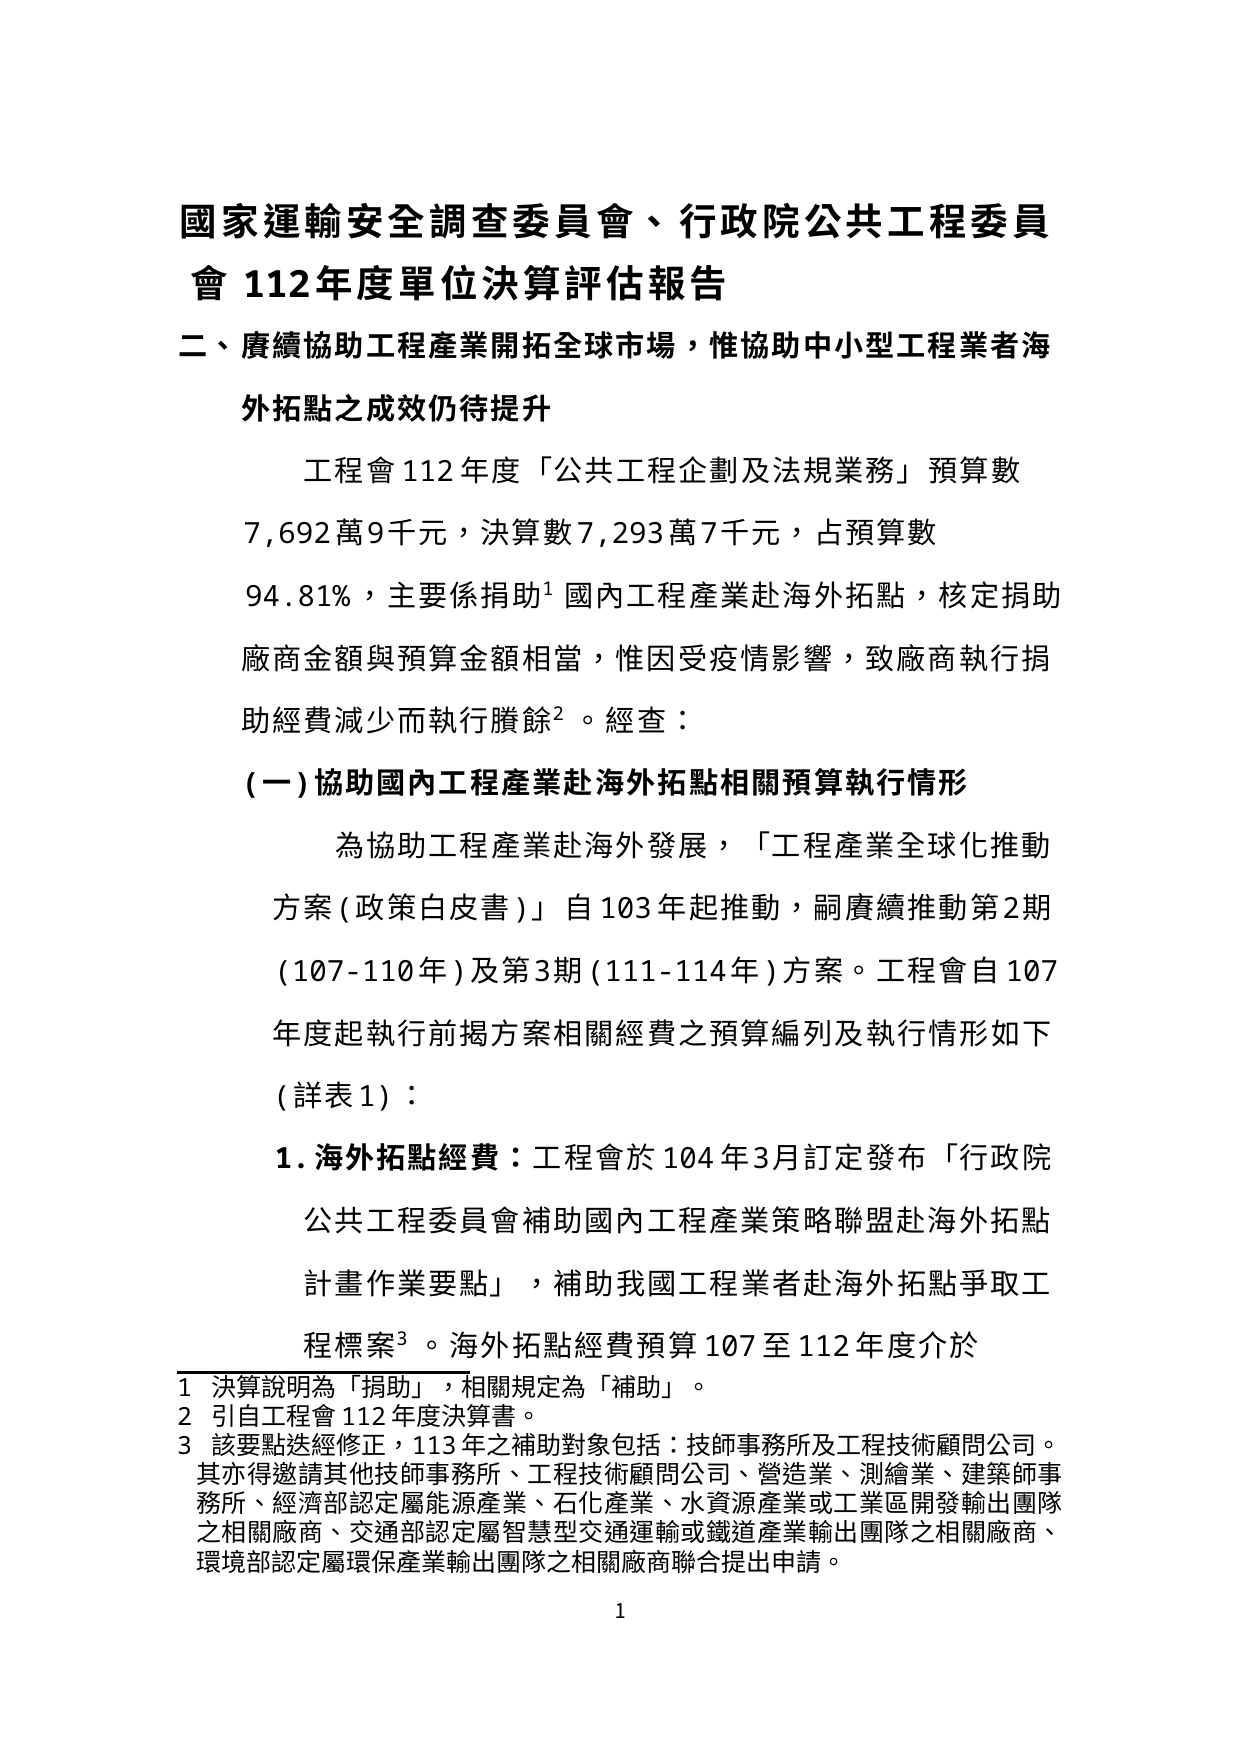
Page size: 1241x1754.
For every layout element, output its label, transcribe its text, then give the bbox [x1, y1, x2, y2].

text 決算說明為「捐助」，相關規定為「補助」。 [177, 1373, 1063, 1402]
text (一)協助國內工程產業赴海外拓點相關預算執行情形 [236, 740, 1063, 802]
text 引自工程會112年度決算書。 [177, 1402, 1063, 1431]
text 該要點迭經修正，113年之補助對象包括：技師事務所及工程技術顧問公司。其亦得邀請其他技師事務所、工程技術顧問公司、營造業、測繪業、建築師事務所、經濟部認定屬能源產業、石化產業、水資源產業或工業區開發輸出團隊之相關廠商、交通部認定屬智慧型交通運輸或鐵道產業輸出團隊之相關廠商、環境部認定屬環保產業輸出團隊之相關廠商聯合提出申請。 [177, 1431, 1063, 1577]
text 工程會112年度「公共工程企劃及法規業務」預算數7,692萬9千元，決算數7,293萬7千元，占預算數94.81%，主要係捐助國內工程產業赴海外拓點，核定捐助廠商金額與預算金額相當，惟因受疫情影響，致廠商執行捐助經費減少而執行賸餘。經查： [236, 427, 1063, 740]
text 1.海外拓點經費：工程會於104年3月訂定發布「行政院公共工程委員會補助國內工程產業策略聯盟赴海外拓點計畫作業要點」，補助我國工程業者赴海外拓點爭取工程標案。海外拓點經費預算107至112年度介於 [266, 1115, 1063, 1365]
text 國家運輸安全調查委員會、行政院公共工程委員會112年度單位決算評估報告 [177, 177, 1063, 302]
text 二、賡續協助工程產業開拓全球市場，惟協助中小型工程業者海外拓點之成效仍待提升 [177, 302, 1063, 427]
text 為協助工程產業赴海外發展，「工程產業全球化推動方案(政策白皮書)」自103年起推動，嗣賡續推動第2期(107-110年)及第3期(111-114年)方案。工程會自107年度起執行前揭方案相關經費之預算編列及執行情形如下(詳表1)： [266, 802, 1063, 1115]
